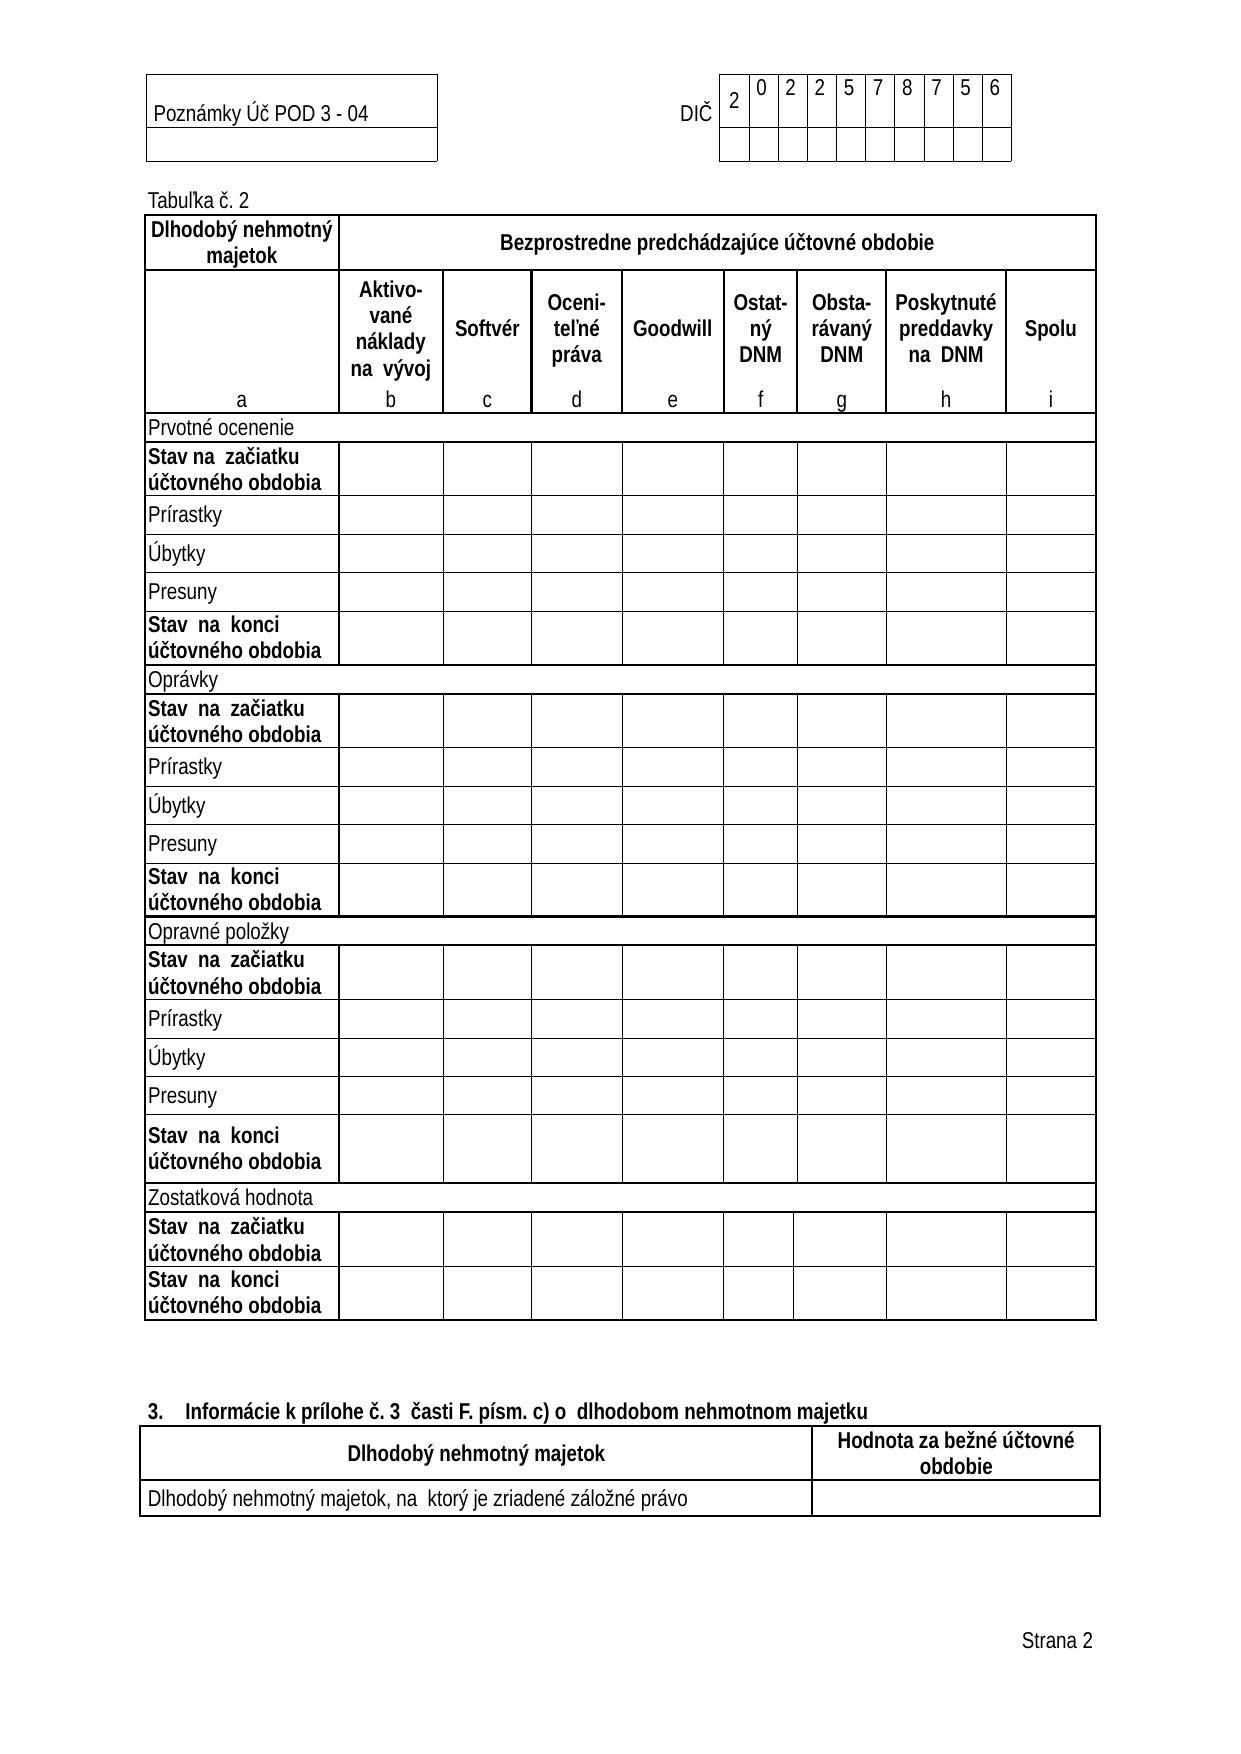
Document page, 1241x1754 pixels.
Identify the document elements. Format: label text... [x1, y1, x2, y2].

table_cell [340, 1039, 443, 1076]
table_cell [444, 612, 531, 663]
table_cell Stav na začiatku účtovného obdobia [146, 946, 338, 999]
table_cell [724, 787, 797, 824]
table_cell [798, 1115, 886, 1182]
table_cell Obsta- rávaný DNM [798, 271, 885, 386]
table_cell [1007, 695, 1095, 747]
table_cell [444, 946, 531, 999]
table_cell [623, 535, 723, 572]
table_cell Stav na začiatku účtovného obdobia [146, 1213, 338, 1266]
table_cell [532, 573, 622, 611]
table_cell [724, 748, 797, 786]
table_cell [340, 695, 443, 747]
table_cell f [725, 386, 796, 412]
table_cell Stav na konci účtovného obdobia [146, 1115, 338, 1182]
table_cell h [887, 386, 1005, 412]
table_cell e [623, 386, 723, 412]
table_cell [340, 612, 443, 663]
table_cell [623, 787, 723, 824]
table_cell [887, 1115, 1006, 1182]
table_cell [340, 535, 443, 572]
table_cell [532, 1000, 622, 1037]
table_cell [623, 946, 723, 999]
table_cell [444, 1267, 531, 1319]
table_cell Presuny [146, 1077, 338, 1114]
table_cell [887, 443, 1006, 495]
table_cell [532, 1039, 622, 1076]
table_cell Úbytky [146, 787, 338, 824]
table_cell [724, 695, 797, 747]
table_cell [444, 1077, 531, 1114]
table_cell [1007, 1213, 1095, 1266]
table_cell [794, 1267, 886, 1319]
table_cell d [533, 386, 621, 412]
table_cell [623, 1213, 723, 1266]
table_cell Goodwill [623, 271, 723, 386]
table_cell [724, 1267, 793, 1319]
table_cell [444, 496, 531, 534]
table_cell [798, 825, 886, 862]
table_cell [887, 1039, 1006, 1076]
table_cell [532, 1213, 622, 1266]
table_cell [887, 496, 1006, 534]
table_cell Stav na konci účtovného obdobia [146, 1267, 338, 1319]
table_cell [887, 1077, 1006, 1114]
table_cell [340, 864, 443, 915]
table_cell b [340, 386, 442, 412]
table_cell Aktivo-vané náklady na vývoj [340, 271, 442, 386]
table_cell [1007, 612, 1095, 663]
table_cell [798, 1039, 886, 1076]
table_cell [340, 1267, 443, 1319]
table_cell [623, 443, 723, 495]
table_cell [532, 825, 622, 862]
table_cell [532, 748, 622, 786]
table_cell [340, 825, 443, 862]
table_cell [340, 1115, 443, 1182]
table_cell [532, 1077, 622, 1114]
table_cell Presuny [146, 825, 338, 862]
table_cell [340, 946, 443, 999]
table_cell Dlhodobý nehmotný majetok, na ktorý je zriadené záložné právo [141, 1481, 811, 1515]
table_cell Ostat-ný DNM [725, 271, 796, 386]
table_cell [1007, 946, 1095, 999]
table_cell [532, 1267, 622, 1319]
table_cell [623, 1000, 723, 1037]
table_cell [887, 1267, 1006, 1319]
table_cell [532, 443, 622, 495]
table_cell Softvér [444, 271, 530, 386]
table_cell [798, 946, 886, 999]
table_cell Prírastky [146, 1000, 338, 1037]
table_cell Oprávky [146, 666, 1095, 692]
table_cell [798, 787, 886, 824]
table_cell [340, 787, 443, 824]
table_cell [623, 573, 723, 611]
table_cell [444, 864, 531, 915]
table_cell [340, 496, 443, 534]
table_header Hodnota za bežné účtovné obdobie [813, 1427, 1099, 1479]
table_cell [1007, 864, 1095, 915]
table_cell [1007, 496, 1095, 534]
table_cell [623, 864, 723, 915]
table_cell [444, 695, 531, 747]
table_cell [887, 1213, 1006, 1266]
table_cell [724, 1000, 797, 1037]
table_cell [798, 1077, 886, 1114]
table_cell Prírastky [146, 496, 338, 534]
table_cell Poskytnuté preddavky na DNM [887, 271, 1005, 386]
table_cell [532, 612, 622, 663]
table_header Bezprostredne predchádzajúce účtovné obdobie [340, 216, 1095, 269]
table_cell [444, 573, 531, 611]
table_cell [532, 1115, 622, 1182]
table_cell [444, 1115, 531, 1182]
table_cell [1007, 573, 1095, 611]
table_cell [724, 864, 797, 915]
table_cell [724, 573, 797, 611]
table_cell a [146, 386, 338, 412]
table_cell [1007, 748, 1095, 786]
table_cell [340, 573, 443, 611]
table_cell [623, 695, 723, 747]
table_cell [1007, 1039, 1095, 1076]
table_cell [444, 1039, 531, 1076]
table_cell Presuny [146, 573, 338, 611]
table_cell Úbytky [146, 535, 338, 572]
table_cell [340, 1213, 443, 1266]
table_cell [887, 535, 1006, 572]
table_cell [887, 864, 1006, 915]
table_cell [798, 695, 886, 747]
table_cell [724, 1213, 793, 1266]
table_cell [724, 443, 797, 495]
subtitle Informácie k prílohe č. 3 časti F. písm. c) o dlhodobom nehmotnom majetku [148, 1398, 1093, 1424]
table_cell Opravné položky [146, 918, 1095, 944]
table_cell [623, 1077, 723, 1114]
table_cell [444, 1213, 531, 1266]
table_header Dlhodobý nehmotný majetok [146, 216, 338, 269]
table_cell [798, 1000, 886, 1037]
table_cell [1007, 1267, 1095, 1319]
table_cell Prvotné ocenenie [146, 414, 1095, 441]
table_cell Zostatková hodnota [146, 1184, 1095, 1211]
table_cell [798, 535, 886, 572]
table_cell [444, 825, 531, 862]
table_cell [444, 748, 531, 786]
table_cell Oceni-teľné práva [533, 271, 621, 386]
table_cell [1007, 1115, 1095, 1182]
table_cell [798, 748, 886, 786]
table_cell [623, 496, 723, 534]
table_cell [1007, 1077, 1095, 1114]
table_cell [798, 573, 886, 611]
table_cell [623, 1267, 723, 1319]
table_cell [444, 443, 531, 495]
table_cell [724, 1077, 797, 1114]
table_cell [340, 748, 443, 786]
table_cell Spolu [1007, 271, 1095, 386]
table_cell [1007, 787, 1095, 824]
table_cell c [444, 386, 530, 412]
table_cell [798, 443, 886, 495]
table_cell [887, 573, 1006, 611]
table_cell [623, 1115, 723, 1182]
table_cell [887, 748, 1006, 786]
table_cell [794, 1213, 886, 1266]
table_cell [724, 1115, 797, 1182]
table_cell [724, 825, 797, 862]
table_cell [1007, 825, 1095, 862]
table_cell [532, 496, 622, 534]
table_cell Úbytky [146, 1039, 338, 1076]
table_cell [623, 748, 723, 786]
table_cell i [1007, 386, 1095, 412]
table_cell [623, 612, 723, 663]
table_cell [444, 535, 531, 572]
table_cell g [798, 386, 885, 412]
table_cell [724, 1039, 797, 1076]
table_cell Stav na začiatku účtovného obdobia [146, 443, 338, 495]
table_cell [798, 612, 886, 663]
table_cell Stav na konci účtovného obdobia [146, 864, 338, 915]
table_cell [340, 1077, 443, 1114]
table_cell [724, 535, 797, 572]
table_cell [340, 1000, 443, 1037]
table_cell [532, 787, 622, 824]
table_cell [623, 825, 723, 862]
table_cell [887, 1000, 1006, 1037]
table_cell [623, 1039, 723, 1076]
table_cell [1007, 443, 1095, 495]
table_cell [1007, 1000, 1095, 1037]
table_header Dlhodobý nehmotný majetok [141, 1427, 811, 1479]
table_cell [724, 496, 797, 534]
table_cell [887, 946, 1006, 999]
table_cell [340, 443, 443, 495]
table_cell [532, 864, 622, 915]
table_cell [724, 612, 797, 663]
table_cell [887, 825, 1006, 862]
table_cell [444, 787, 531, 824]
table_cell [146, 271, 338, 386]
table_cell [532, 946, 622, 999]
table_cell [532, 535, 622, 572]
table_cell [887, 787, 1006, 824]
table_cell [887, 612, 1006, 663]
table_cell [532, 695, 622, 747]
table_cell [798, 864, 886, 915]
table_cell [798, 496, 886, 534]
table_cell [813, 1481, 1099, 1515]
table_cell Prírastky [146, 748, 338, 786]
table_cell [724, 946, 797, 999]
table_cell Stav na začiatku účtovného obdobia [146, 695, 338, 747]
subtitle Tabuľka č. 2 [148, 187, 1093, 214]
table_cell [887, 695, 1006, 747]
table_cell Stav na konci účtovného obdobia [146, 612, 338, 663]
table_cell [1007, 535, 1095, 572]
table_cell [444, 1000, 531, 1037]
